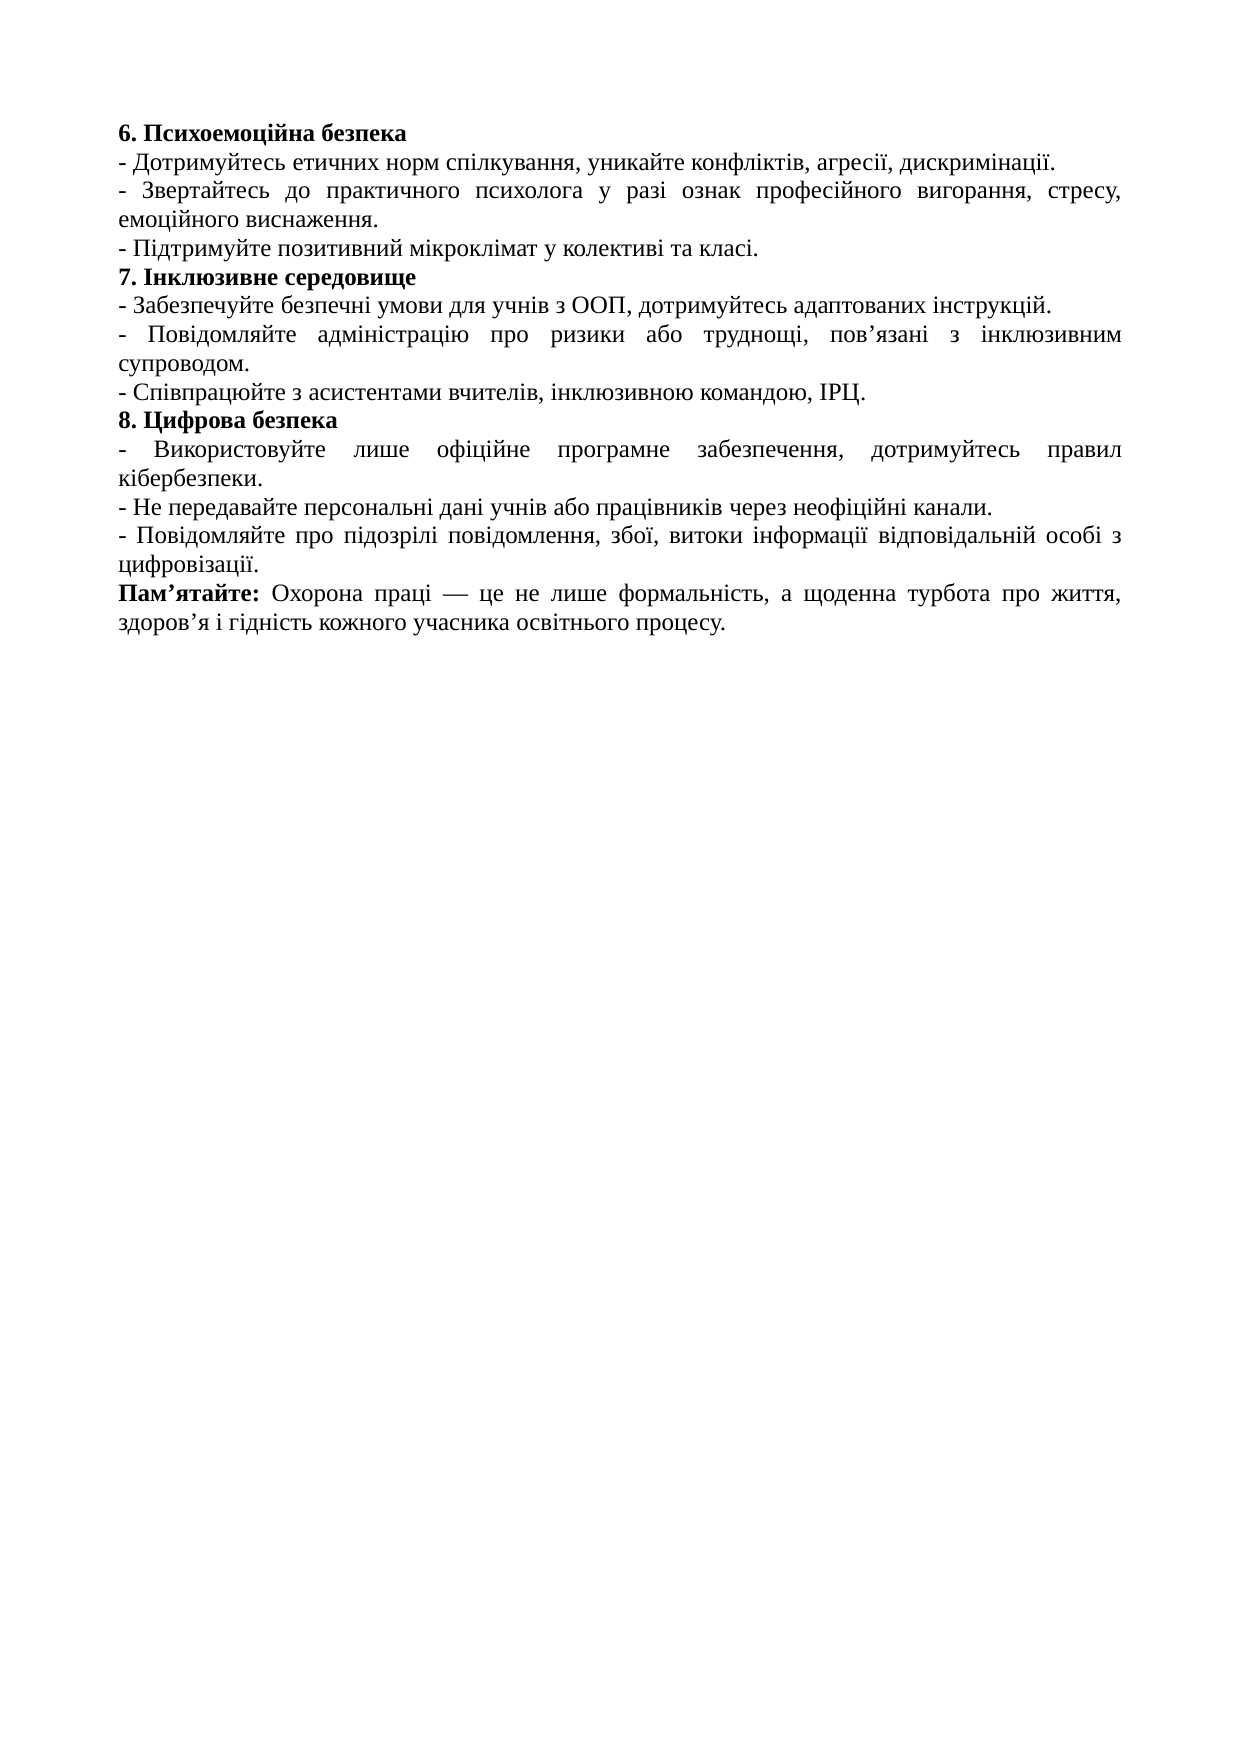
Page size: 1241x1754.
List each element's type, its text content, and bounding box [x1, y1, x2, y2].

text - Повідомляйте про підозрілі повідомлення, збої, витоки інформації відповідальній особі з цифровізації. [118, 521, 1122, 578]
text - Використовуйте лише офіційне програмне забезпечення, дотримуйтесь правил кібербезпеки. [118, 434, 1122, 492]
text - Не передавайте персональні дані учнів або працівників через неофіційні канали. [118, 492, 1122, 521]
text - Забезпечуйте безпечні умови для учнів з ООП, дотримуйтесь адаптованих інструкцій. [118, 291, 1122, 319]
text - Підтримуйте позитивний мікроклімат у колективі та класі. [118, 233, 1122, 262]
text - Повідомляйте адміністрацію про ризики або труднощі, пов’язані з інклюзивним супроводом. [118, 319, 1122, 377]
subtitle 7. Інклюзивне середовище [118, 262, 1122, 291]
subtitle 6. Психоемоційна безпека [118, 118, 1122, 147]
subtitle 8. Цифрова безпека [118, 406, 1122, 434]
text - Співпрацюйте з асистентами вчителів, інклюзивною командою, ІРЦ. [118, 377, 1122, 406]
text Пам’ятайте: Охорона праці — це не лише формальність, а щоденна турбота про життя, здоров’я і гідність кожного учасника освітнього процесу. [118, 578, 1122, 636]
text - Звертайтесь до практичного психолога у разі ознак професійного вигорання, стресу, емоційного виснаження. [118, 176, 1122, 233]
text - Дотримуйтесь етичних норм спілкування, уникайте конфліктів, агресії, дискримінації. [118, 147, 1122, 176]
